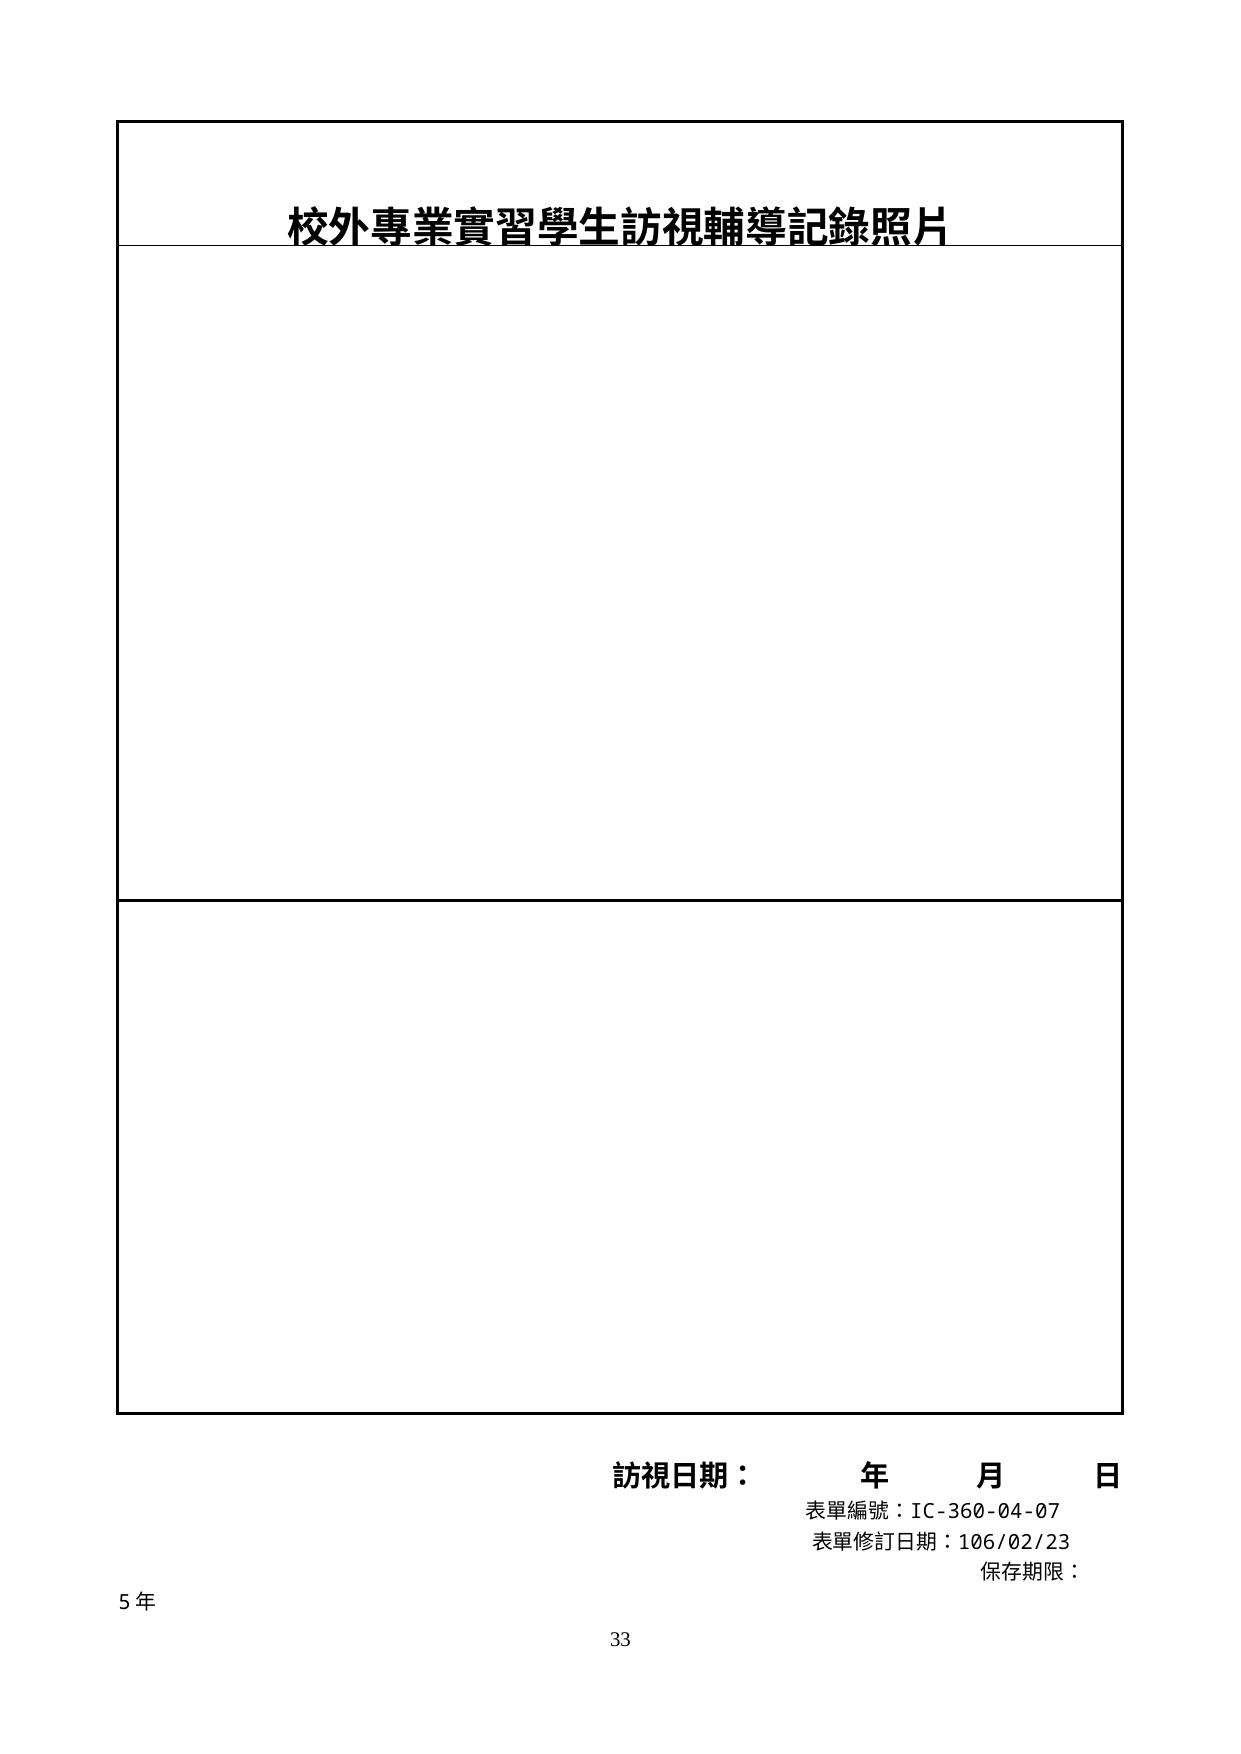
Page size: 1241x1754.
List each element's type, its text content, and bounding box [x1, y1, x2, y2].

table_cell [119, 902, 1121, 1412]
text 保存期限：5年 [118, 1555, 1080, 1616]
table_cell [119, 246, 1121, 899]
text 表單編號：IC-360-04-07 [118, 1494, 1059, 1525]
text 表單修訂日期：106/02/23 [118, 1525, 1070, 1555]
text 訪視日期： 年 月 日 [118, 1432, 1122, 1494]
table_header 校外專業實習學生訪視輔導記錄照片 [119, 123, 1121, 244]
